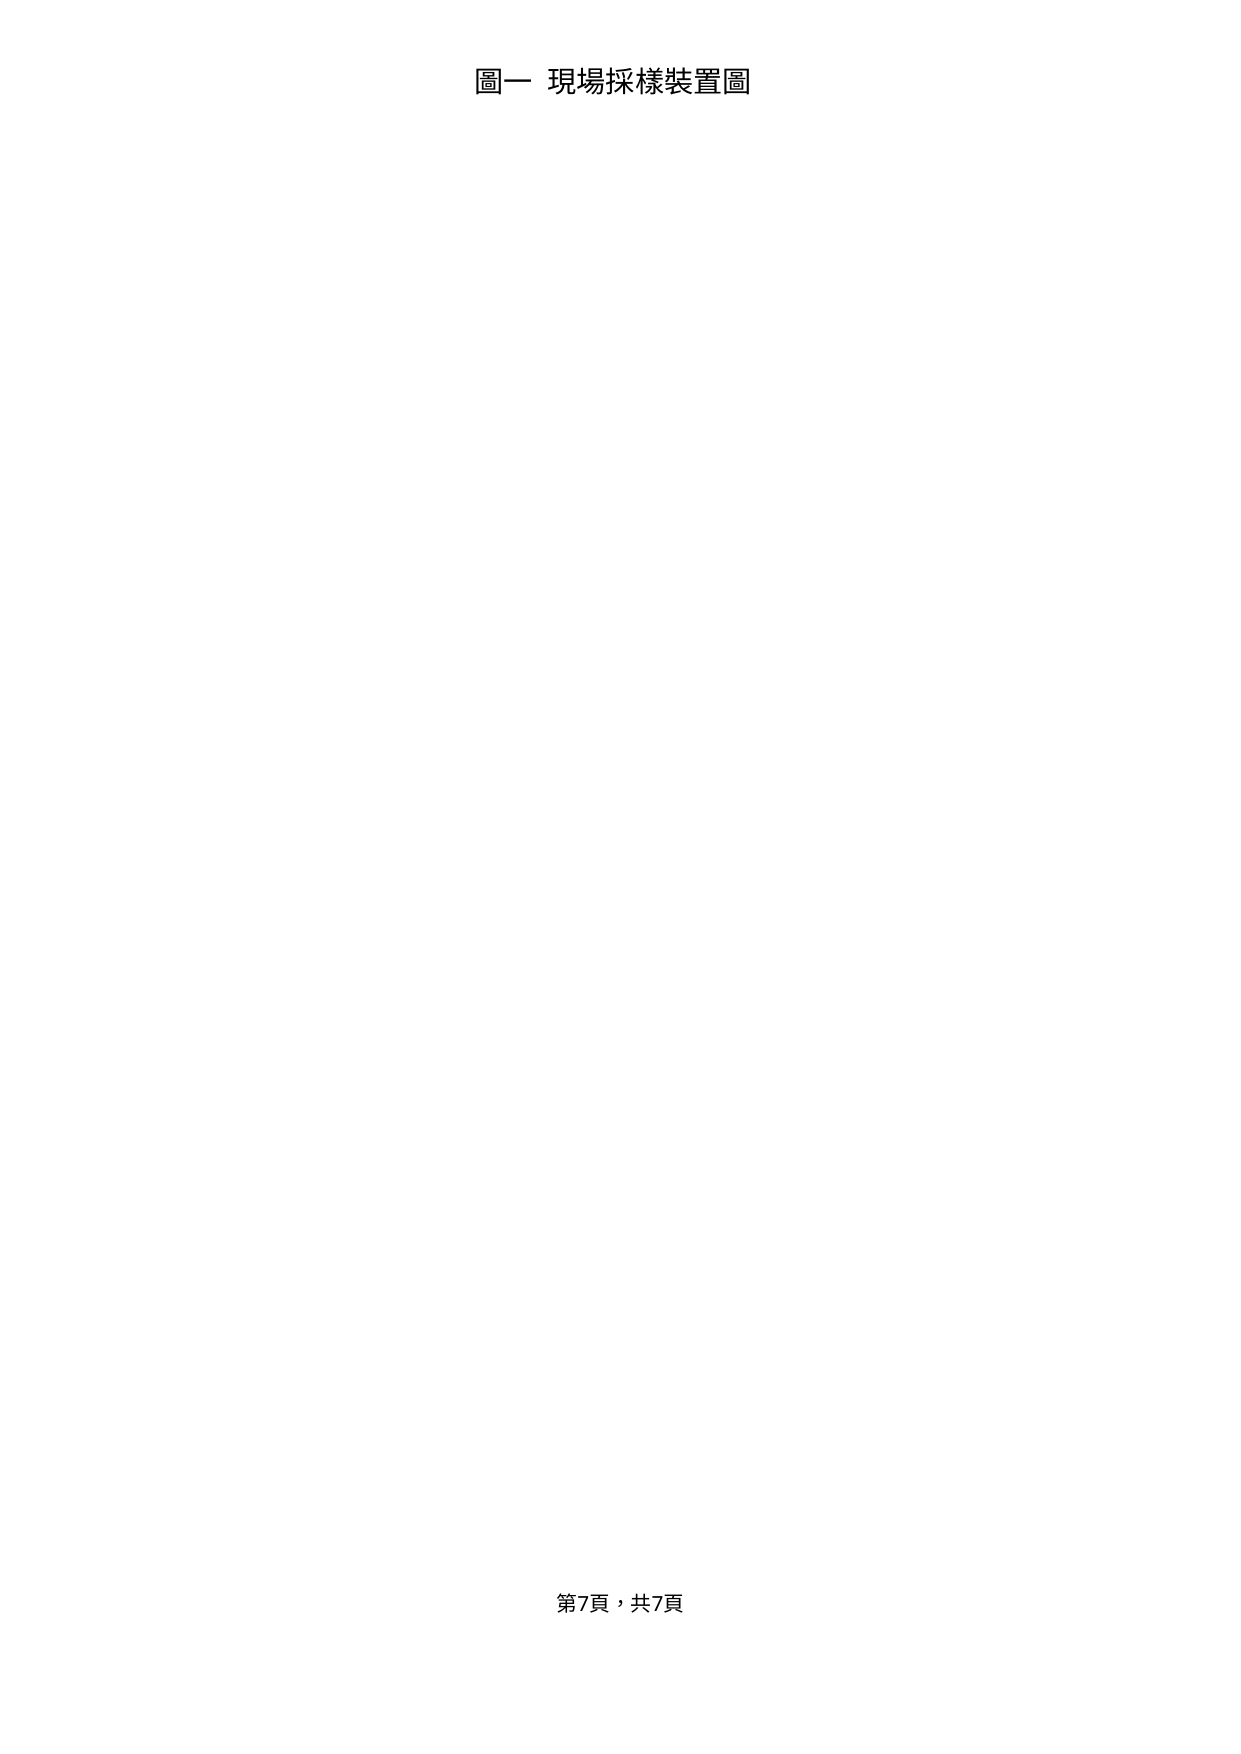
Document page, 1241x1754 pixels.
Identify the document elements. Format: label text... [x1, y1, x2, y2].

text 圖一 現場採樣裝置圖 [148, 59, 1092, 101]
